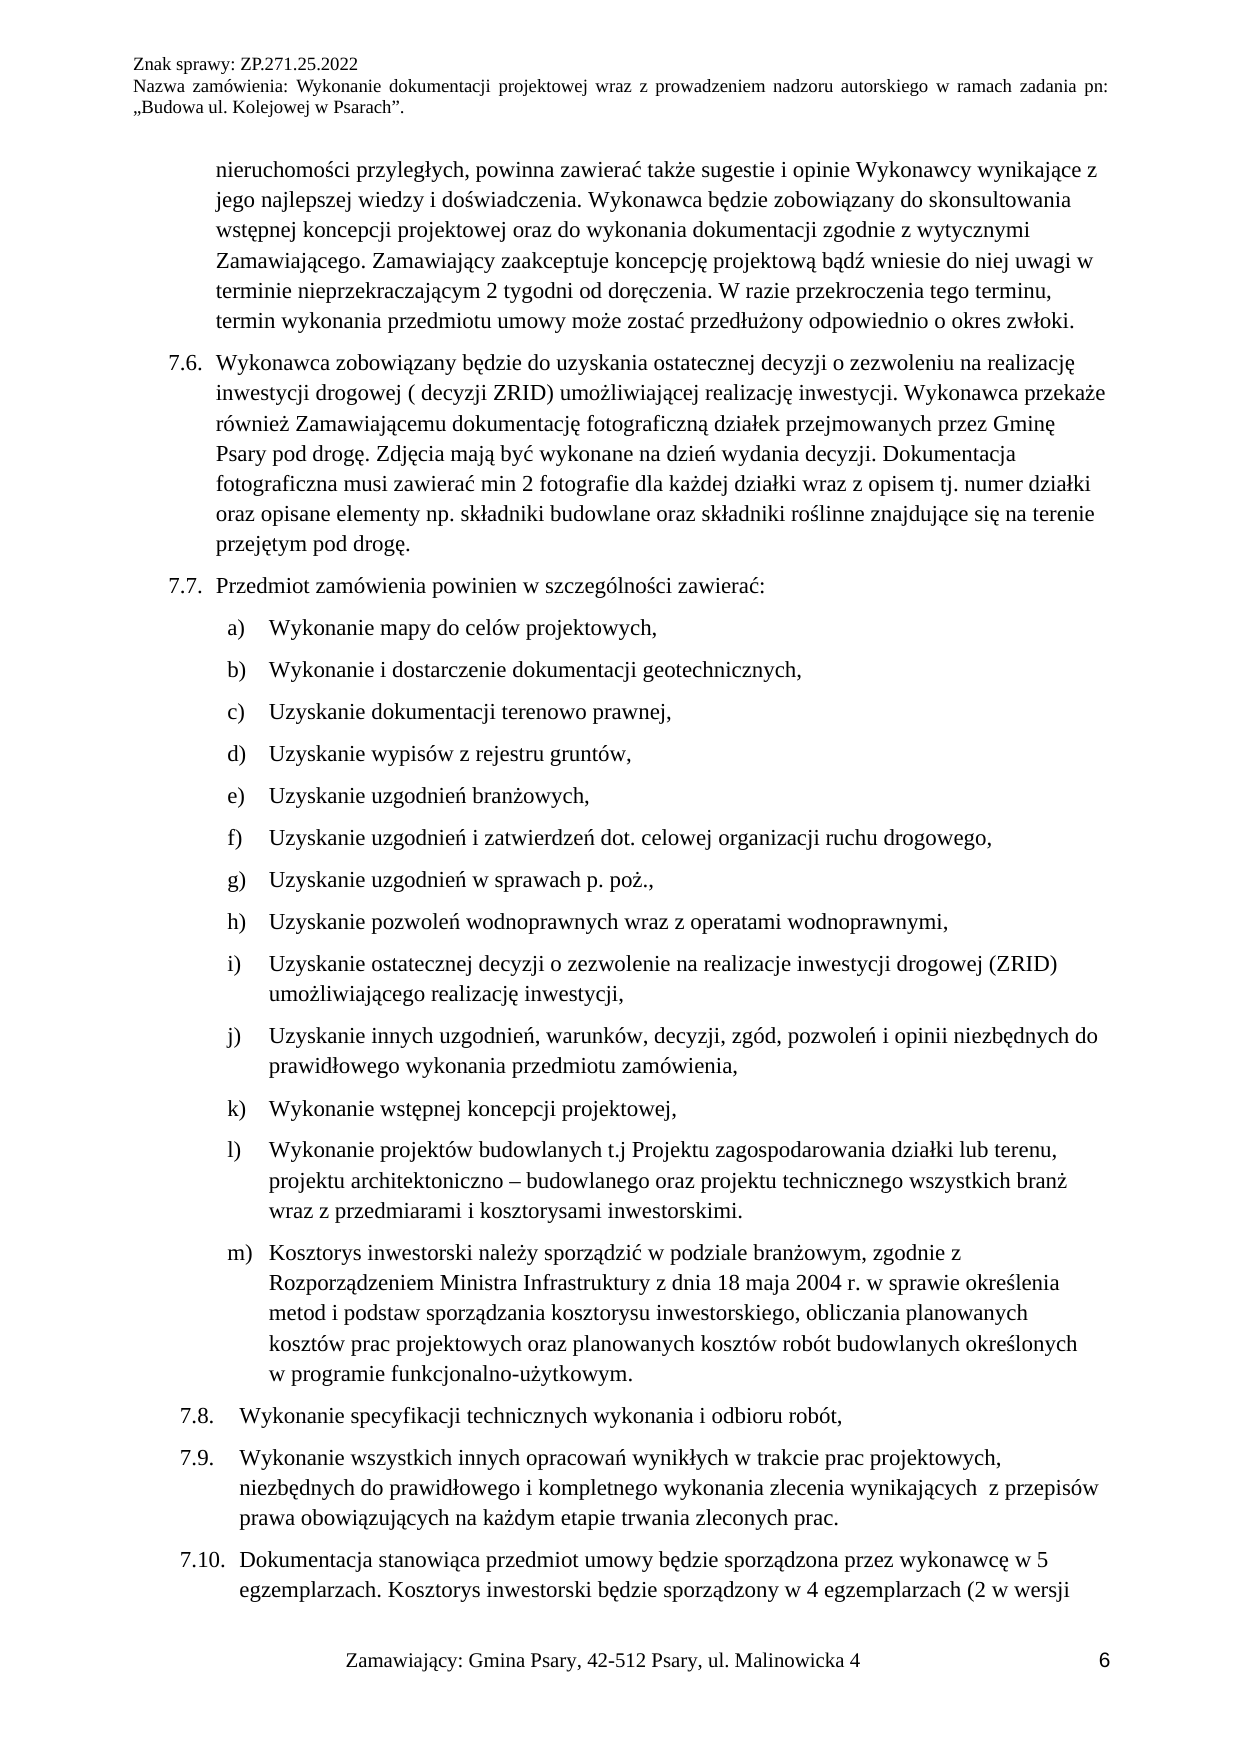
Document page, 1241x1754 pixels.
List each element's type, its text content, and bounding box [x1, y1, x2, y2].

list Uzyskanie uzgodnień branżowych, [221, 782, 1110, 809]
list Uzyskanie innych uzgodnień, warunków, decyzji, zgód, pozwoleń i opinii niezbędnych do prawidłowego wykonania przedmiotu zamówienia, [221, 1022, 1110, 1079]
list Wykonanie wszystkich innych opracowań wynikłych w trakcie prac projektowych, niezbędnych do prawidłowego i kompletnego wykonania zlecenia wynikających z przepisów prawa obowiązujących na każdym etapie trwania zleconych prac. [174, 1444, 1110, 1531]
list Uzyskanie ostatecznej decyzji o zezwolenie na realizacje inwestycji drogowej (ZRID) umożliwiającego realizację inwestycji, [221, 950, 1110, 1007]
list Wykonawca zobowiązany będzie do uzyskania ostatecznej decyzji o zezwoleniu na realizację inwestycji drogowej ( decyzji ZRID) umożliwiającej realizację inwestycji. Wykonawca przekaże również Zamawiającemu dokumentację fotograficzną działek przejmowanych przez Gminę Psary pod drogę. Zdjęcia mają być wykonane na dzień wydania decyzji. Dokumentacja fotograficzna musi zawierać min 2 fotografie dla każdej działki wraz z opisem tj. numer działki oraz opisane elementy np. składniki budowlane oraz składniki roślinne znajdujące się na terenie przejętym pod drogę. [162, 349, 1110, 557]
list Uzyskanie uzgodnień w sprawach p. poż., [221, 866, 1110, 893]
list Wykonanie specyfikacji technicznych wykonania i odbioru robót, [174, 1402, 1110, 1428]
list Wykonanie mapy do celów projektowych, [221, 614, 1110, 641]
list Uzyskanie dokumentacji terenowo prawnej, [221, 698, 1110, 725]
list Wykonanie wstępnej koncepcji projektowej, [221, 1094, 1110, 1121]
list Kosztorys inwestorski należy sporządzić w podziale branżowym, zgodnie z Rozporządzeniem Ministra Infrastruktury z dnia 18 maja 2004 r. w sprawie określenia metod i podstaw sporządzania kosztorysu inwestorskiego, obliczania planowanych kosztów prac projektowych oraz planowanych kosztów robót budowlanych określonych w programie funkcjonalno-użytkowym. [221, 1239, 1110, 1386]
list nieruchomości przyległych, powinna zawierać także sugestie i opinie Wykonawcy wynikające z jego najlepszej wiedzy i doświadczenia. Wykonawca będzie zobowiązany do skonsultowania wstępnej koncepcji projektowej oraz do wykonania dokumentacji zgodnie z wytycznymi Zamawiającego. Zamawiający zaakceptuje koncepcję projektową bądź wniesie do niej uwagi w terminie nieprzekraczającym 2 tygodni od doręczenia. W razie przekroczenia tego terminu, termin wykonania przedmiotu umowy może zostać przedłużony odpowiednio o okres zwłoki. [162, 156, 1110, 333]
list Przedmiot zamówienia powinien w szczególności zawierać: [162, 572, 1110, 599]
list Uzyskanie uzgodnień i zatwierdzeń dot. celowej organizacji ruchu drogowego, [221, 824, 1110, 851]
list Dokumentacja stanowiąca przedmiot umowy będzie sporządzona przez wykonawcę w 5 egzemplarzach. Kosztorys inwestorski będzie sporządzony w 4 egzemplarzach (2 w wersji [174, 1546, 1110, 1603]
list Wykonanie projektów budowlanych t.j Projektu zagospodarowania działki lub terenu, projektu architektoniczno – budowlanego oraz projektu technicznego wszystkich branż wraz z przedmiarami i kosztorysami inwestorskimi. [221, 1137, 1110, 1223]
list Wykonanie i dostarczenie dokumentacji geotechnicznych, [221, 656, 1110, 683]
list Uzyskanie pozwoleń wodnoprawnych wraz z operatami wodnoprawnymi, [221, 908, 1110, 934]
list Uzyskanie wypisów z rejestru gruntów, [221, 740, 1110, 767]
